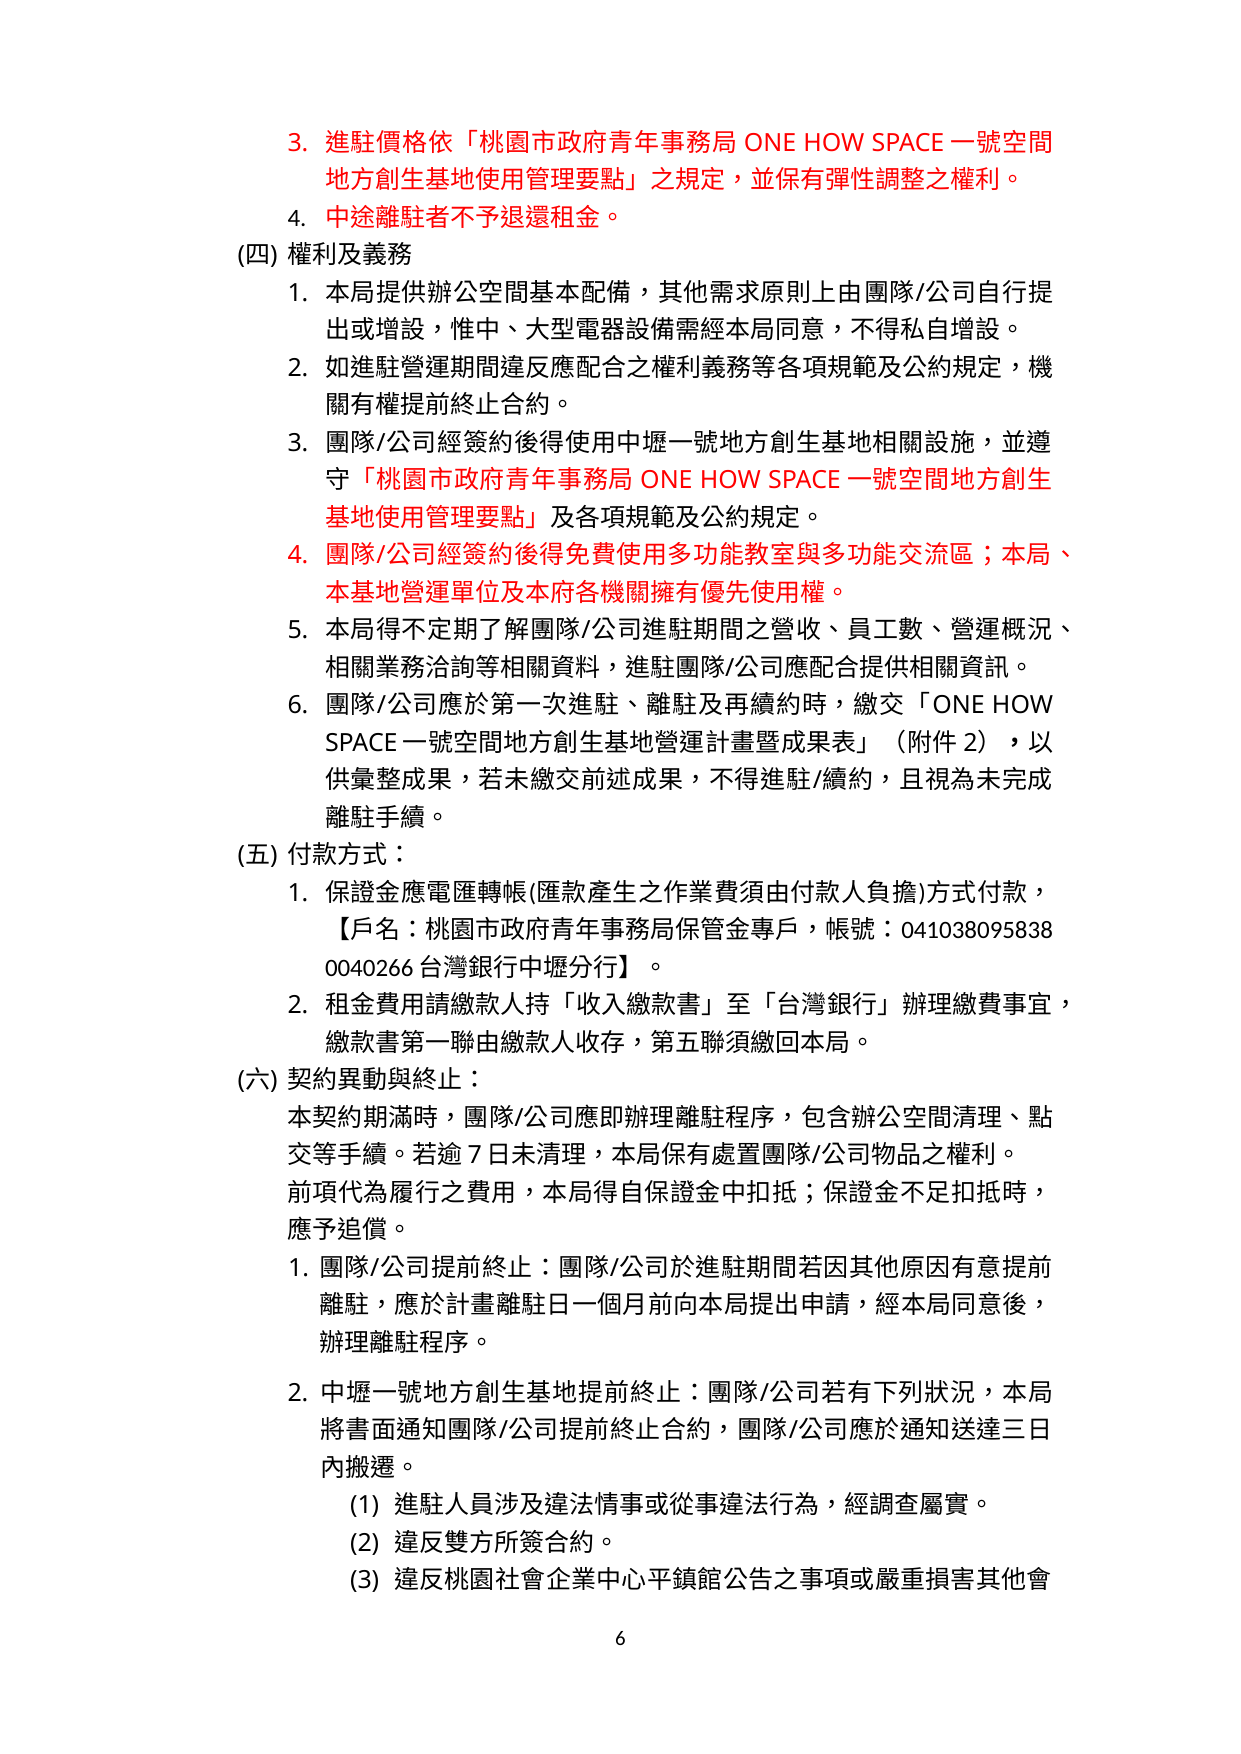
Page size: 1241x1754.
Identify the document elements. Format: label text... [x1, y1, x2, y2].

list 權利及義務 [237, 234, 1053, 272]
list 團隊/公司應於第一次進駐、離駐及再續約時，繳交「ONE HOW SPACE一號空間地方創生基地營運計畫暨成果表」（附件2），以供彙整成果，若未繳交前述成果，不得進駐/續約，且視為未完成離駐手續。 [287, 684, 1053, 834]
list 違反桃園社會企業中心平鎮館公告之事項或嚴重損害其他會 [350, 1559, 1053, 1597]
text 本契約期滿時，團隊/公司應即辦理離駐程序，包含辦公空間清理、點交等手續。若逾7日未清理，本局保有處置團隊/公司物品之權利。 [287, 1097, 1053, 1172]
list 進駐人員涉及違法情事或從事違法行為，經調查屬實。 [350, 1484, 1053, 1522]
list 契約異動與終止： [237, 1059, 1053, 1097]
list 進駐價格依「桃園市政府青年事務局ONE HOW SPACE一號空間地方創生基地使用管理要點」之規定，並保有彈性調整之權利。 [287, 122, 1053, 197]
list 租金費用請繳款人持「收入繳款書」至「台灣銀行」辦理繳費事宜，繳款書第一聯由繳款人收存，第五聯須繳回本局。 [287, 984, 1053, 1059]
list 違反雙方所簽合約。 [350, 1522, 1053, 1559]
list 中途離駐者不予退還租金。 [287, 197, 1053, 234]
list 團隊/公司經簽約後得免費使用多功能教室與多功能交流區；本局、本基地營運單位及本府各機關擁有優先使用權。 [287, 534, 1053, 609]
list 團隊/公司提前終止：團隊/公司於進駐期間若因其他原因有意提前離駐，應於計畫離駐日一個月前向本局提出申請，經本局同意後，辦理離駐程序。 [288, 1247, 1053, 1359]
list 團隊/公司經簽約後得使用中壢一號地方創生基地相關設施，並遵守「桃園市政府青年事務局ONE HOW SPACE一號空間地方創生基地使用管理要點」及各項規範及公約規定。 [287, 422, 1053, 534]
list 保證金應電匯轉帳(匯款產生之作業費須由付款人負擔)方式付款，【戶名：桃園市政府青年事務局保管金專戶，帳號：041038095838 0040266台灣銀行中壢分行】。 [287, 872, 1053, 984]
list 本局提供辦公空間基本配備，其他需求原則上由團隊/公司自行提出或增設，惟中、大型電器設備需經本局同意，不得私自增設。 [287, 272, 1053, 347]
text 前項代為履行之費用，本局得自保證金中扣抵；保證金不足扣抵時，應予追償。 [287, 1172, 1053, 1247]
list 如進駐營運期間違反應配合之權利義務等各項規範及公約規定，機關有權提前終止合約。 [287, 347, 1053, 422]
list 付款方式： [237, 834, 1053, 872]
list 中壢一號地方創生基地提前終止：團隊/公司若有下列狀況，本局將書面通知團隊/公司提前終止合約，團隊/公司應於通知送達三日內搬遷。 [287, 1372, 1053, 1484]
list 本局得不定期了解團隊/公司進駐期間之營收、員工數、營運概況、相關業務洽詢等相關資料，進駐團隊/公司應配合提供相關資訊。 [287, 609, 1053, 684]
